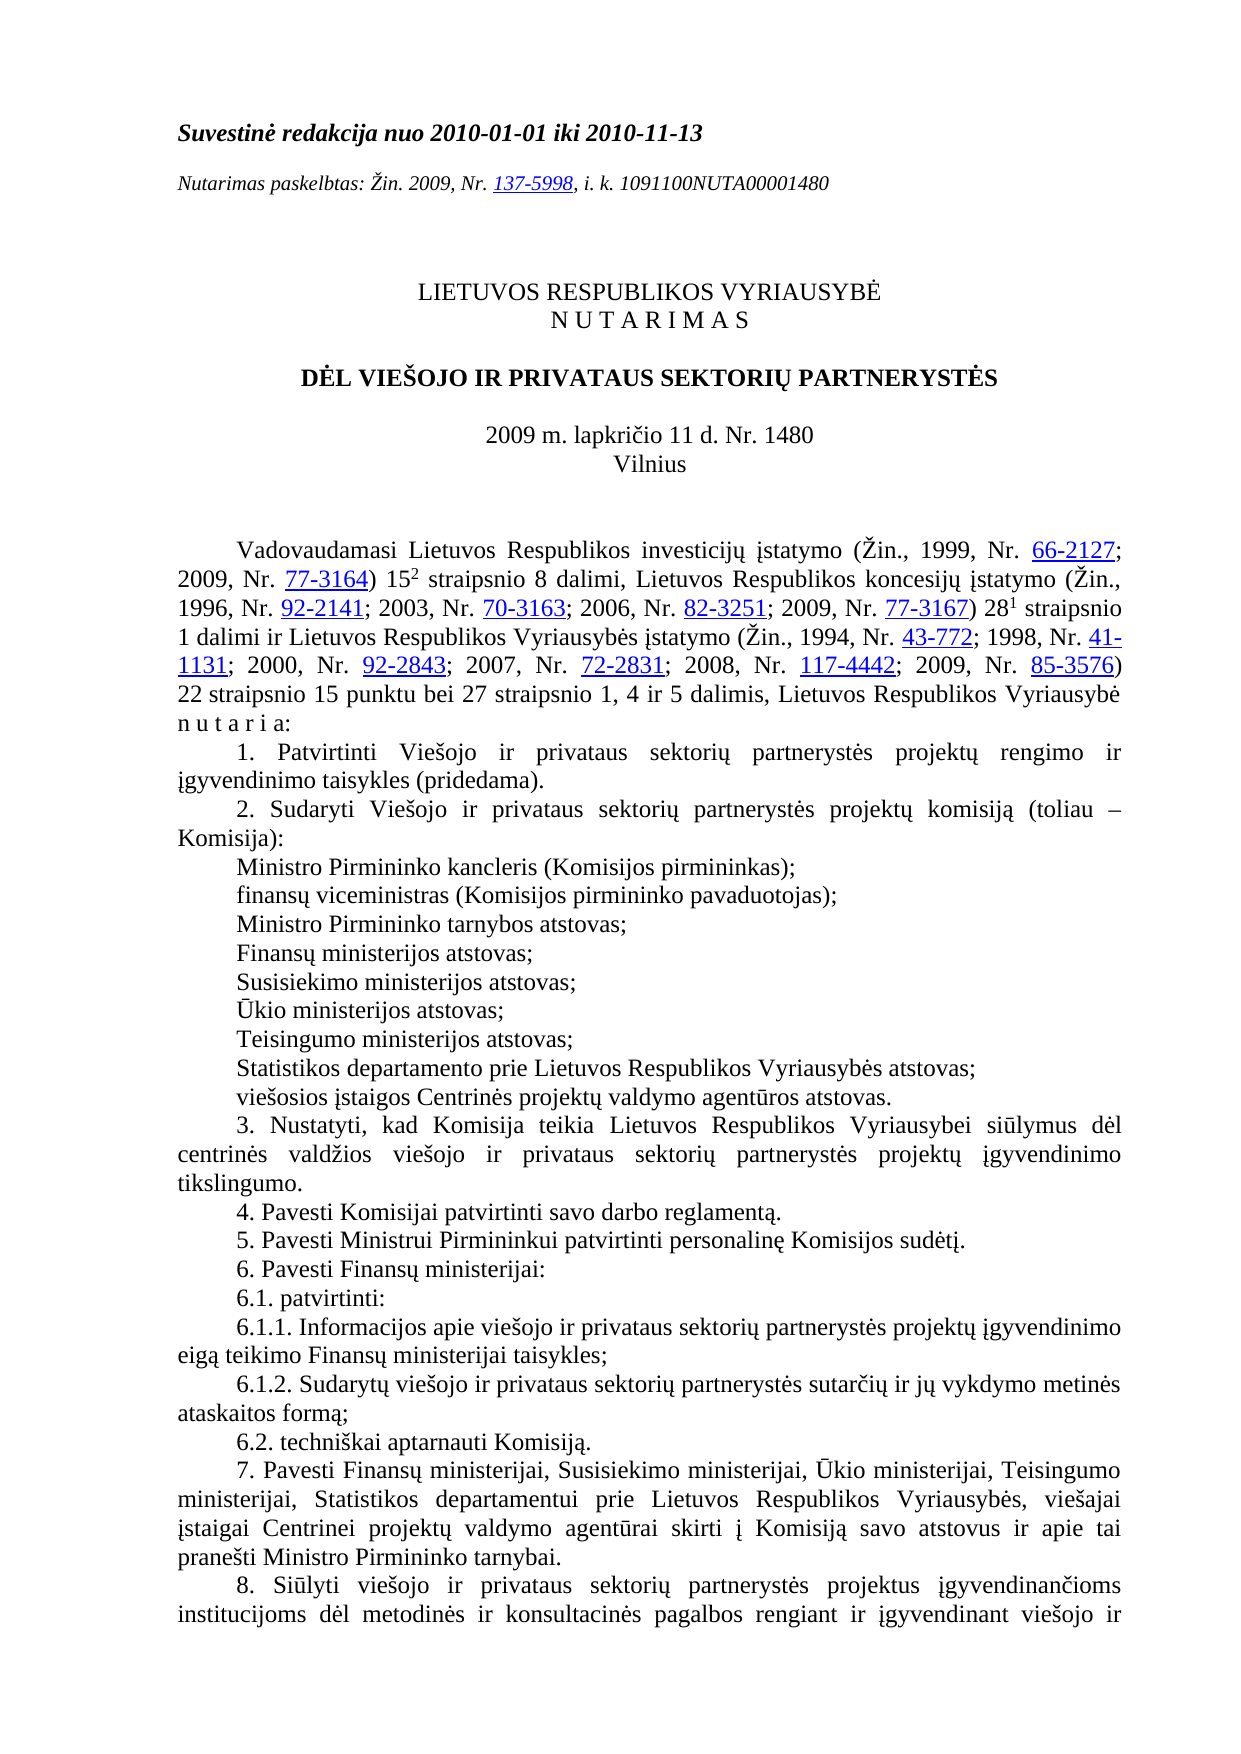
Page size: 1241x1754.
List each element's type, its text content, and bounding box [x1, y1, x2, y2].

text Ministro Pirmininko tarnybos atstovas; [177, 909, 1122, 938]
text Ministro Pirmininko kancleris (Komisijos pirmininkas); [177, 852, 1122, 880]
text 6. Pavesti Finansų ministerijai: [177, 1254, 1122, 1283]
text Suvestinė redakcija nuo 2010-01-01 iki 2010-11-13 [177, 118, 1122, 147]
text 3. Nustatyti, kad Komisija teikia Lietuvos Respublikos Vyriausybei siūlymus dėl centrinės valdžios viešojo ir privataus sektorių partnerystės projektų įgyvendinimo tikslingumo. [177, 1110, 1122, 1197]
text 2. Sudaryti Viešojo ir privataus sektorių partnerystės projektų komisiją (toliau – Komisija): [177, 794, 1122, 852]
text finansų viceministras (Komisijos pirmininko pavaduotojas); [177, 880, 1122, 909]
text Statistikos departamento prie Lietuvos Respublikos Vyriausybės atstovas; [177, 1053, 1122, 1082]
text 6.1.1. Informacijos apie viešojo ir privataus sektorių partnerystės projektų įgyvendinimo eigą teikimo Finansų ministerijai taisykles; [177, 1312, 1122, 1369]
text viešosios įstaigos Centrinės projektų valdymo agentūros atstovas. [177, 1082, 1122, 1110]
text 2009 m. lapkričio 11 d. Nr. 1480 [177, 420, 1122, 449]
text 8. Siūlyti viešojo ir privataus sektorių partnerystės projektus įgyvendinančioms institucijoms dėl metodinės ir konsultacinės pagalbos rengiant ir įgyvendinant viešojo ir [177, 1570, 1122, 1628]
text Vilnius [177, 449, 1122, 478]
text Susisiekimo ministerijos atstovas; [177, 967, 1122, 995]
text 7. Pavesti Finansų ministerijai, Susisiekimo ministerijai, Ūkio ministerijai, Teisingumo ministerijai, Statistikos departamentui prie Lietuvos Respublikos Vyriausybės, viešajai įstaigai Centrinei projektų valdymo agentūrai skirti į Komisiją savo atstovus ir apie tai pranešti Ministro Pirmininko tarnybai. [177, 1455, 1122, 1570]
text 6.1. patvirtinti: [177, 1283, 1122, 1312]
text Finansų ministerijos atstovas; [177, 938, 1122, 967]
text Teisingumo ministerijos atstovas; [177, 1024, 1122, 1053]
text 1. Patvirtinti Viešojo ir privataus sektorių partnerystės projektų rengimo ir įgyvendinimo taisykles (pridedama). [177, 737, 1122, 794]
text 6.1.2. Sudarytų viešojo ir privataus sektorių partnerystės sutarčių ir jų vykdymo metinės ataskaitos formą; [177, 1369, 1122, 1427]
text NUTARIMAS [177, 305, 1122, 334]
text Ūkio ministerijos atstovas; [177, 995, 1122, 1024]
text Lietuvos Respublikos Vyriausybė [177, 277, 1122, 305]
text 6.2. techniškai aptarnauti Komisiją. [177, 1427, 1122, 1455]
text 4. Pavesti Komisijai patvirtinti savo darbo reglamentą. [177, 1197, 1122, 1225]
subtitle DĖL viešojo ir privaTAUS sektorių partnerystės [177, 363, 1122, 392]
text 5. Pavesti Ministrui Pirmininkui patvirtinti personalinę Komisijos sudėtį. [177, 1225, 1122, 1254]
text Vadovaudamasi Lietuvos Respublikos investicijų įstatymo (Žin., 1999, Nr. 66-2127; 2009, Nr. 77-3164) 152 straipsnio 8 dalimi, Lietuvos Respublikos koncesijų įstatymo (Žin., 1996, Nr. 92-2141; 2003, Nr. 70-3163; 2006, Nr. 82-3251; 2009, Nr. 77-3167) 281 straipsnio 1 dalimi ir Lietuvos Respublikos Vyriausybės įstatymo (Žin., 1994, Nr. 43-772; 1998, Nr. 41-1131; 2000, Nr. 92-2843; 2007, Nr. 72-2831; 2008, Nr. 117-4442; 2009, Nr. 85-3576) 22 straipsnio 15 punktu bei 27 straipsnio 1, 4 ir 5 dalimis, Lietuvos Respublikos Vyriausybė nutaria: [177, 535, 1122, 737]
text Nutarimas paskelbtas: Žin. 2009, Nr. 137-5998, i. k. 1091100NUTA00001480 [177, 171, 1122, 195]
